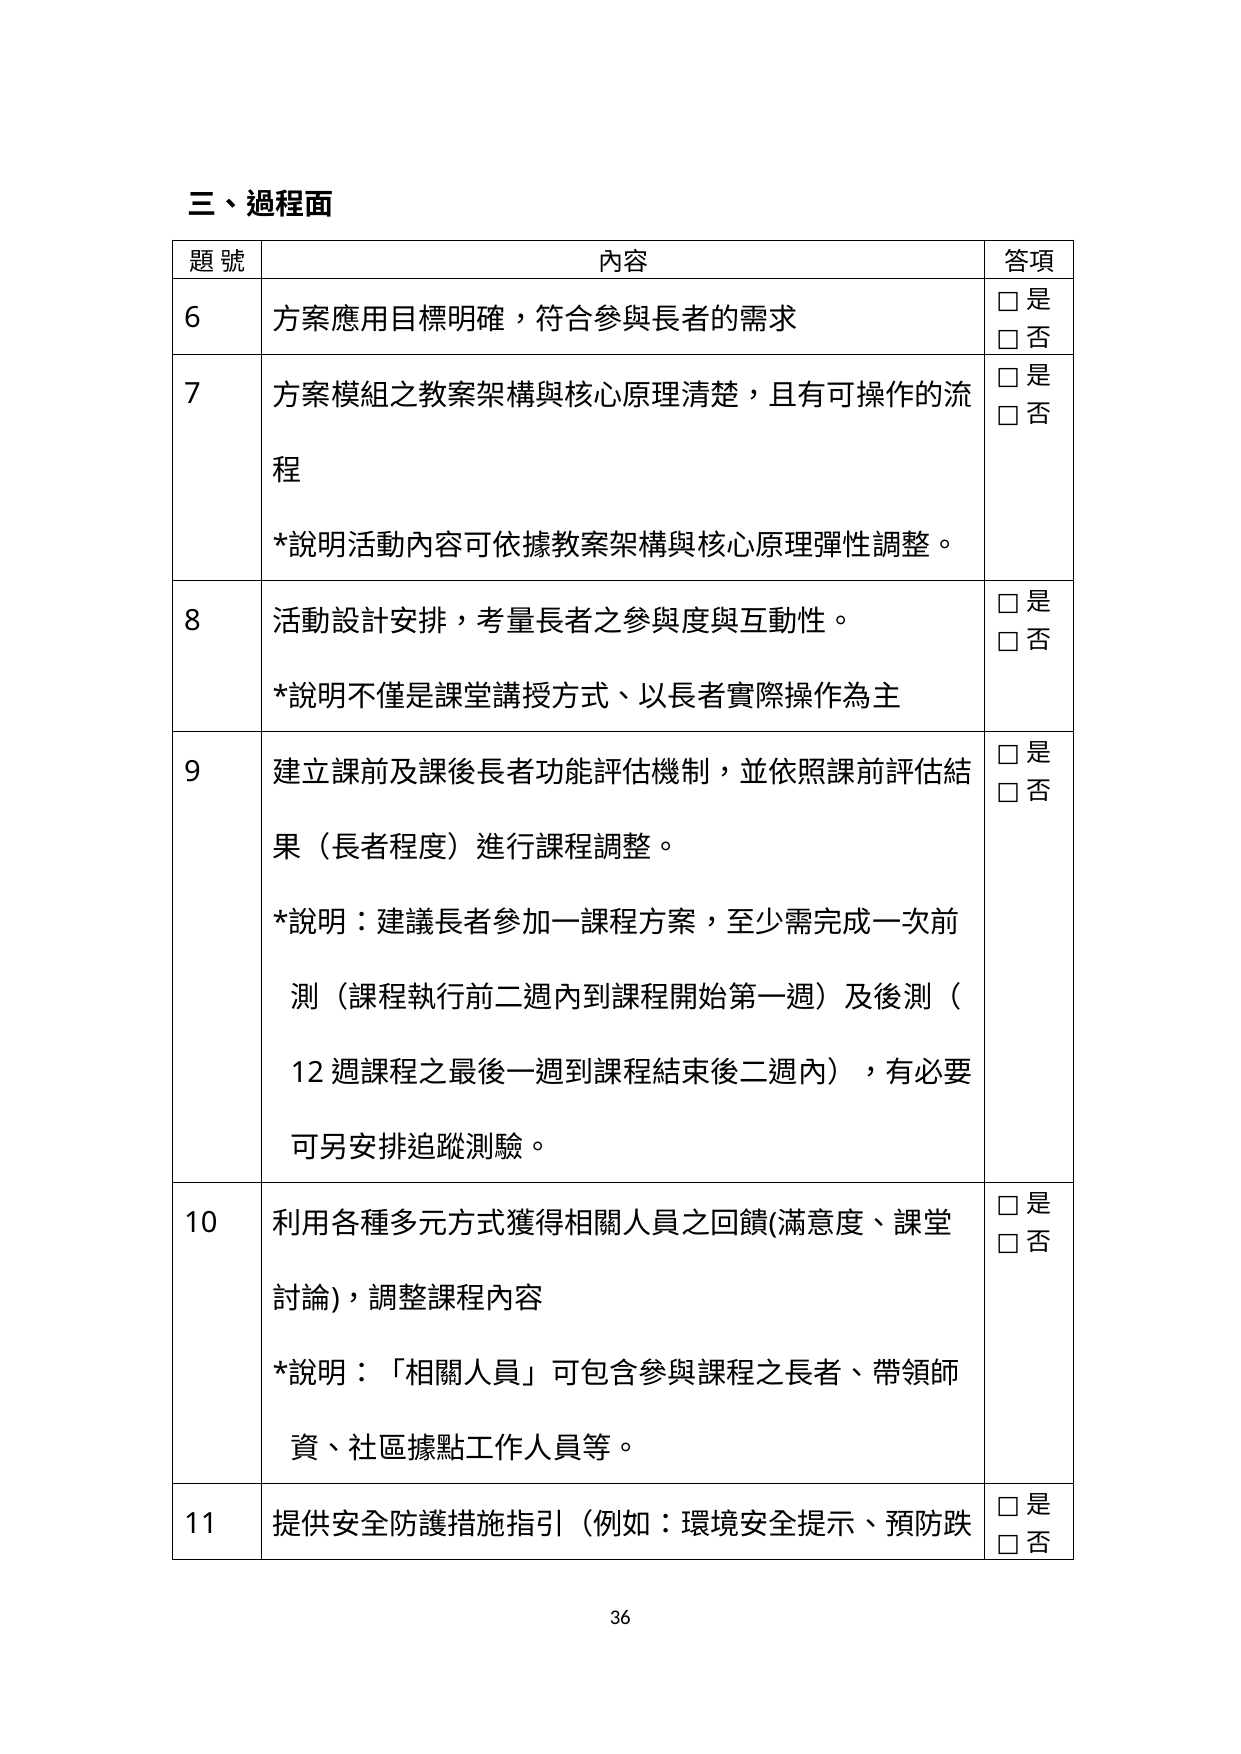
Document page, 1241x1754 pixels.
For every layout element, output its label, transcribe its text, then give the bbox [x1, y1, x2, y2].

table_cell 活動設計安排，考量長者之參與度與互動性。 *說明不僅是課堂講授方式、以長者實際操作為主 [262, 581, 984, 731]
table_cell 方案應用目標明確，符合參與長者的需求 [262, 279, 984, 354]
table_cell 9 [173, 732, 261, 1182]
table_header 內容 [262, 241, 984, 278]
table_cell 7 [173, 355, 261, 580]
table_cell □ 是 □ 否 [985, 355, 1073, 580]
table_cell 8 [173, 581, 261, 731]
table_cell 方案模組之教案架構與核心原理清楚，且有可操作的流程 *說明活動內容可依據教案架構與核心原理彈性調整。 [262, 355, 984, 580]
table_cell □ 是 □ 否 [985, 581, 1073, 731]
table_cell 提供安全防護措施指引（例如：環境安全提示、預防跌 [262, 1484, 984, 1559]
table_cell □ 是 □ 否 [985, 732, 1073, 1182]
table_header 答項 [985, 241, 1073, 278]
table_cell 建立課前及課後長者功能評估機制，並依照課前評估結果（長者程度）進行課程調整。 *說明：建議長者參加一課程方案，至少需完成一次前測（課程執行前二週內到課程開始第一週）及後測（ 12 週課程之最後一週到課程結束後二週內），有必要可另安排追蹤測驗。 [262, 732, 984, 1182]
table_cell □ 是 □ 否 [985, 1484, 1073, 1559]
table_cell 10 [173, 1183, 261, 1483]
table_cell 利用各種多元方式獲得相關人員之回饋(滿意度、課堂討論)，調整課程內容 *說明：「相關人員」可包含參與課程之長者、帶領師資、社區據點工作人員等。 [262, 1183, 984, 1483]
list 過程面 [187, 164, 1053, 239]
table_cell □ 是 □ 否 [985, 1183, 1073, 1483]
table_header 題 號 [173, 241, 261, 278]
table_cell 6 [173, 279, 261, 354]
table_cell 11 [173, 1484, 261, 1559]
table_cell □ 是 □ 否 [985, 279, 1073, 354]
